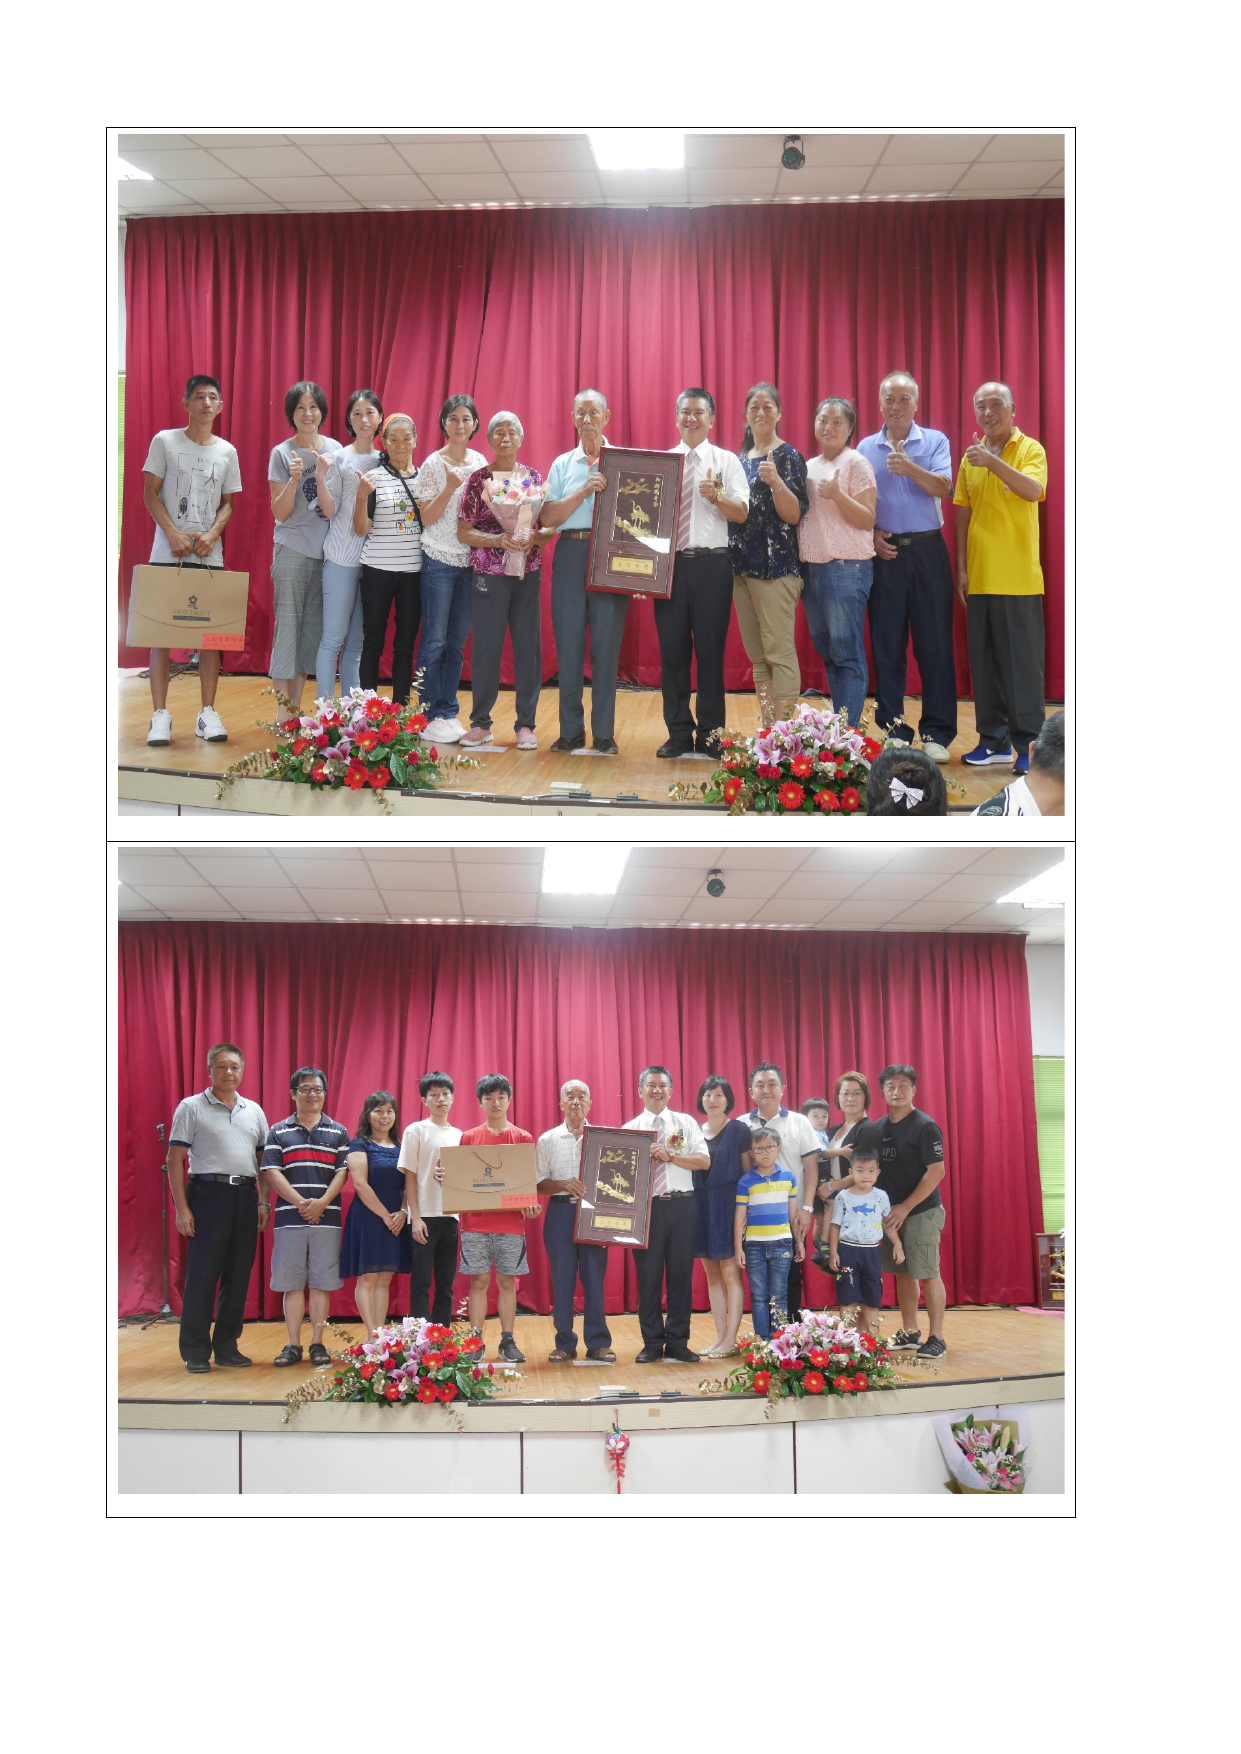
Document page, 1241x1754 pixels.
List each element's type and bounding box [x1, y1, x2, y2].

picture [118, 134, 1065, 816]
table_cell [107, 842, 1075, 1517]
picture [118, 847, 1065, 1494]
table_cell [107, 128, 1075, 841]
